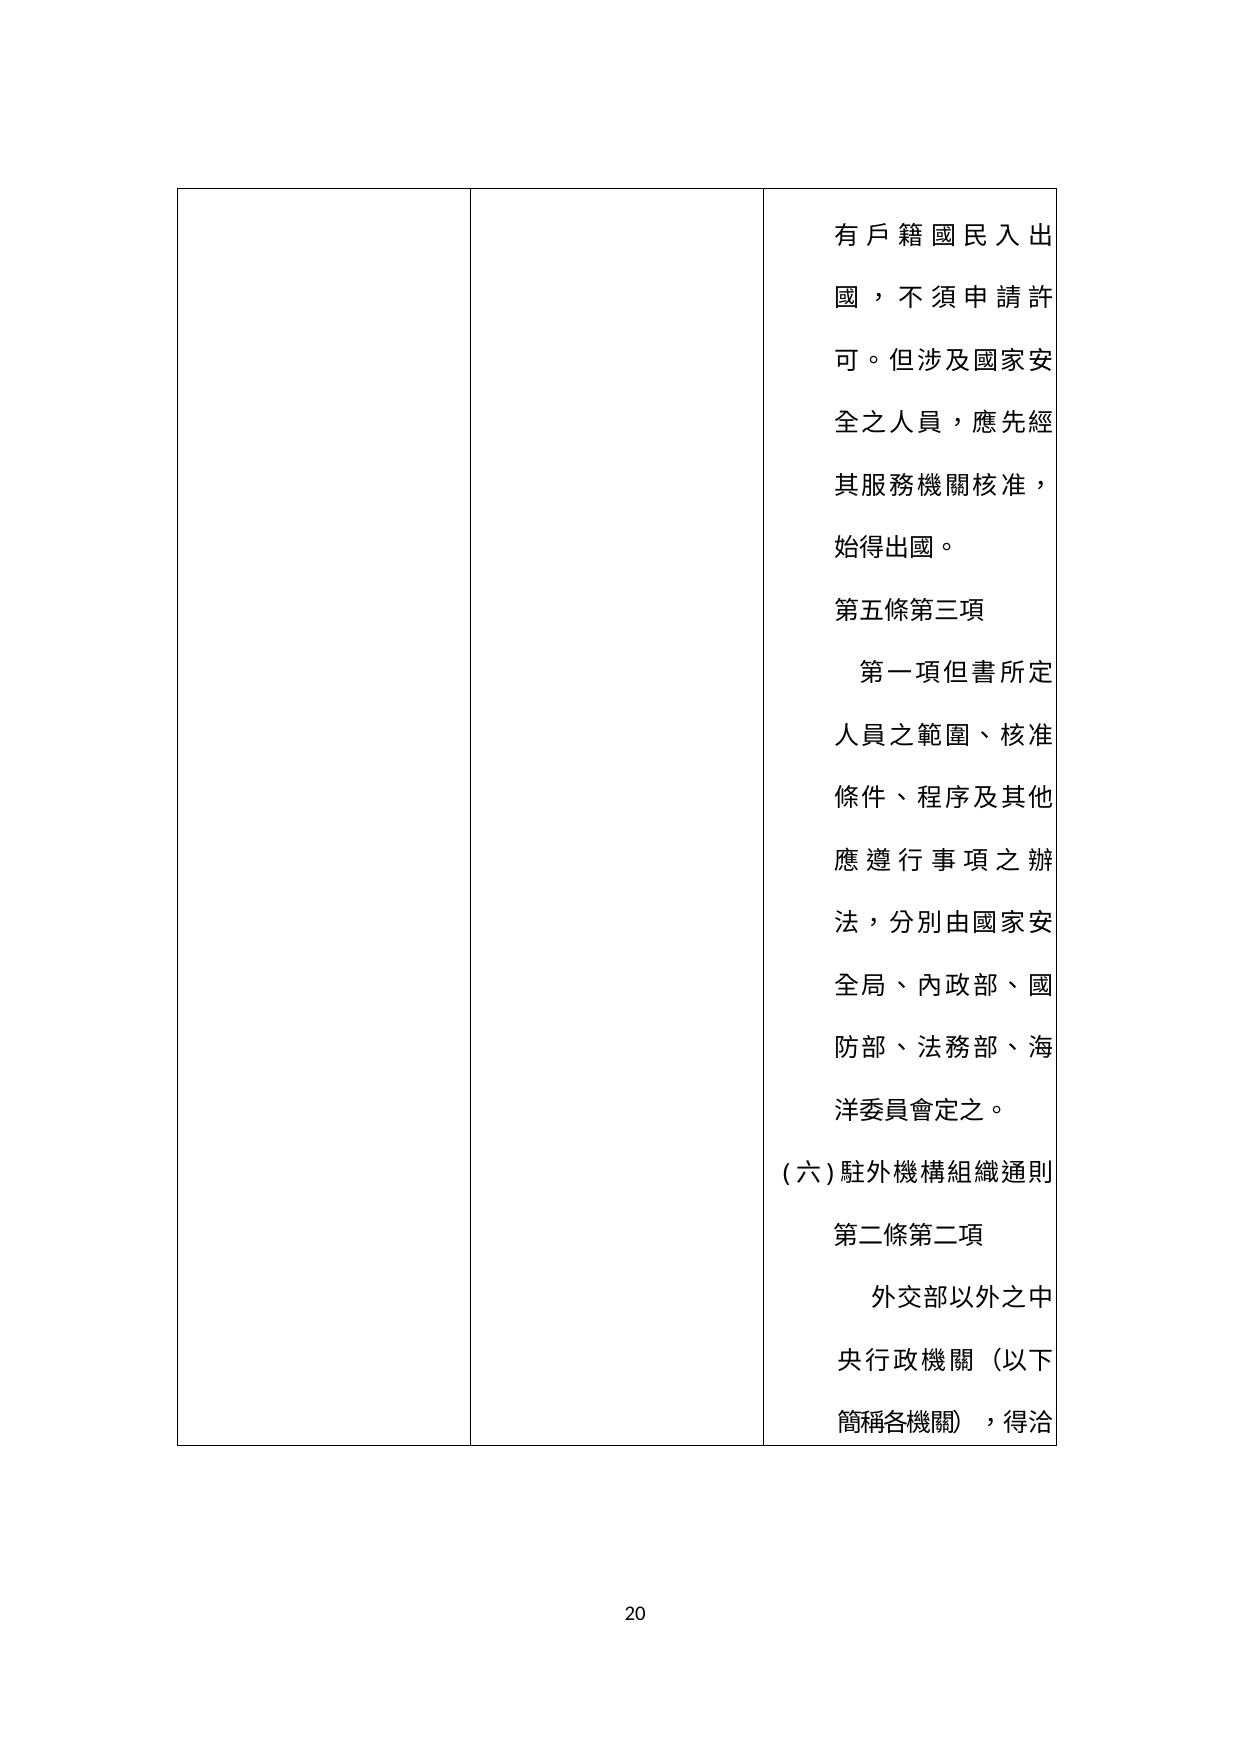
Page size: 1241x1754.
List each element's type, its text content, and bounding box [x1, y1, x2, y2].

table_cell [471, 189, 763, 1445]
table_cell [178, 189, 470, 1445]
table_cell 本條新增。 本法第二十八條第二項業增訂具中華民國國籍兼具外國國籍者，因外國國家法令致不得放棄該國國籍，仍得任用為公務人員，並以擔任不涉及國家安全或國家機密之機關及職務為限。同條第三項並就上開涉及國家安全或國家機密之機關及職務，授權本細則加以明定，茲依該項修正說明，該等機關及職務之範圍，將分別邀集相關機關研商及參酌依本法第四條第二項授權訂定之涉及國家安全或重大利益公務人員特殊查核辦法(以下簡稱查核辦法)予以規範。 有關涉及國家安全或國家機密之機關範圍，審酌須否將各機關全部職務均列為前開兼具外國國籍者不得擔任之職務範圍，事涉機關業務性質及內部工作分配、行政流程、接觸機敏公務資訊可能性等實務運作情形，經銓敘部數度函請各主管機關衡酌評估，並參酌國家情報工作法第三條第一項第一款至第三款及第二項所定蒐集研析足以影響國家安全或利益資訊之情報人員及其所隸屬情報機關與視同情報機關範圍、國家機密保護法施行細則第二條所定國家機密範圍、臺灣地區與大陸地區人民關係條例(以下簡稱兩岸條例)第九條第四項、入出國及移民法第五條所定進入大陸地區或出國應經申請之涉及國家安全等人員範圍。考量該等機關所掌業務性質，相關法規既已規定與國家安全或國家機密相關，又行政院及立法院審查該等機關法案或重要案件，亦有接觸機敏公務資訊可能，爰均予納入第一款予以明定，以確保國家安全及國家機密獲致周密保護。 四、至職務範圍部分，參酌查核辦法第二條有關該辦法所稱涉及國家安全或重大利益公務人員，指擔任該條附表所列職務人員之規定，將該等須辦理特殊查核之職務納入第二款規範。另將國家機密保護法第七條第一項所定具有核定各等級國家機密權責人員之職務，納入第三款規範。又第一款已參酌前開相關法規，將外交部及所屬機關納入規範，復依駐外機構組織通則第二條第二項及第四條第二項規定，外交部以外之中央行政機關得洽商外交部並報請行政院核定後，於駐外機構設配屬機構，派員於駐外機構相關內部單位或配屬機構辦理業務，以及大陸委員會組織法第七條規定，該會得視業務需要，於境外設辦事機構，並得準用駐外機構相關規定辦理。審酌上開駐(境)外機構辦事之職務亦有接觸機敏業務之可能，爰併予納入第四款規範，以資周延。 五、相關條文： 國家情報工作法第三條第一項 本法用詞定義如下：一、情報機關：指國家安全局、國防部軍事情報局、國防部電訊發展室、國防部軍事安全總隊。二、情報工作：指情報機關基於職權，對足以影響國家安全或利益之資訊，所進行之蒐集、研析、處理及運用。應用保防、偵防、安全管制等措施，反制外國或敵對勢力對我國進行情報工作之行為，亦同。三、情報人員：指情報機關所屬從事相關情報工作之人員。…… 第三條第二項 海洋委員會海巡署、國防部政治作戰局、國防部憲兵指揮部、國防部參謀本部資通電軍指揮部、內政部警政署、內政部移民署及法務部調查局等機關（構），於其主管之有關國家情報事項範圍內，視同情報機關。 國家機密保護法第七條第一項 國家機密之核定權責如下：一、絕對機密由下列人員親自核定：(一)總統、行政院院長或經其授權之部會級首長。(二)戰時，編階中將以上各級部隊主官或主管及部長授權之相關人員。二、極機密由下列人員親自核定：(一)前款所列之人員或經其授權之主管人員。(二)立法院、司法院、考試院及監察院院長。(三)國家安全會議秘書長、國家安全局局長。(四)國防部部長、外交部部長、行政院大陸委員會主任委員或經其授權之主管人員。(五)戰時，編階少將以上各級部隊主官或主管及部長授權之相關人員。三、機密由下列人員親自核定：(一)前二款所列之人員或經其授權之主管人員。(二)中央各院之部會及同等級之行、處、局、署等機關首長。(三)駐外機關首長；無駐外機關首長者，經其上級機關授權之主管人員。(四)戰時，編階中校以上各級部隊主官或主管及部長授權之相關人員。 國家機密保護法施行細則第二條 本法所定國家機密之範圍如下：一、軍事計畫、武器系統或軍事行動。二、外國政府之國防、政治或經濟資訊。三、情報組織及其活動。四、政府通信、資訊之保密技術、設備或設施。五、外交或大陸事務。六、科技或經濟事務。七、其他為確保國家安全或利益而有保密之必要者。 兩岸條例第九條第四項 臺灣地區人民具有下列身分者，進入大陸地區應經申請，並經內政部會同國家安全局、法務部、大陸委員會及相關機關組成之審查會審查許可：……二、於國防、外交、科技、情報、大陸事務或其他相關機關從事涉及國家安全、利益或機密業務之人員。…… 入出國及移民法第五條第一項 居住臺灣地區設有戶籍國民入出國，不須申請許可。但涉及國家安全之人員，應先經其服務機關核准，始得出國。 第五條第三項 第一項但書所定人員之範圍、核准條件、程序及其他應遵行事項之辦法，分別由國家安全局、內政部、國防部、法務部、海洋委員會定之。 (六)駐外機構組織通則第二條第二項 外交部以外之中央行政機關（以下簡稱各機關），得洽商外交部並報請行政院核定後，於駐外機構設配屬機構。 第四條第二項 各機關依其組織法定有得派員駐境外辦事之規定者，得洽商外交部後，派員於駐外機構相關內部單位或配屬機構辦理業務，並受所屬之駐外機構指揮監督。 (七)大陸委員會組織法第七條 本會得視業務需要，於境外設辦事機構，並得準用駐外機構任免遷調、指揮監督、待遇福利等相關規定辦理；其組織規程，由本會擬訂，報請行政院核定之。 [764, 189, 1056, 1445]
